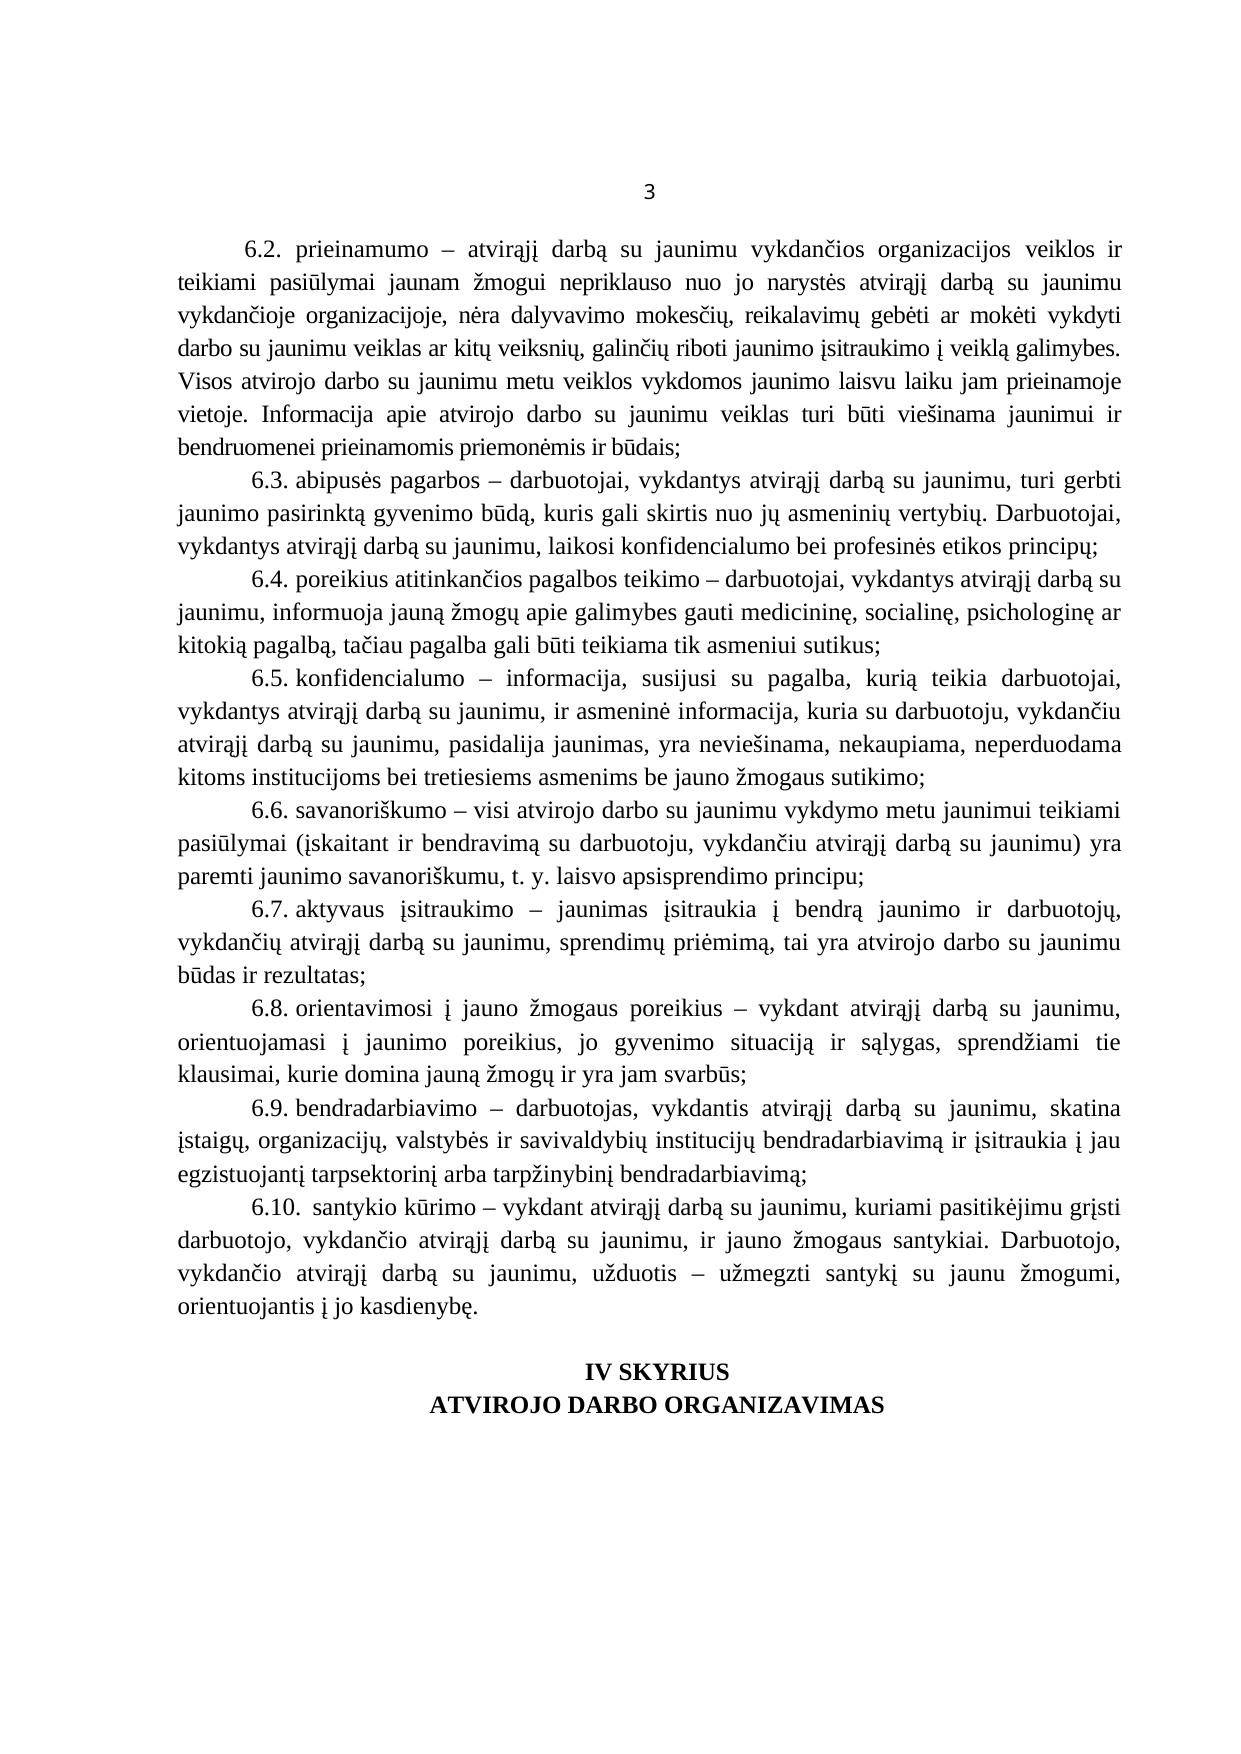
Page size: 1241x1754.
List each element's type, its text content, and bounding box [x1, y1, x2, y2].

text 6.8. orientavimosi į jauno žmogaus poreikius – vykdant atvirąjį darbą su jaunimu, orientuojamasi į jaunimo poreikius, jo gyvenimo situaciją ir sąlygas, sprendžiami tie klausimai, kurie domina jauną žmogų ir yra jam svarbūs; [177, 993, 1122, 1088]
text 6.2. prieinamumo – atvirąjį darbą su jaunimu vykdančios organizacijos veiklos ir teikiami pasiūlymai jaunam žmogui nepriklauso nuo jo narystės atvirąjį darbą su jaunimu vykdančioje organizacijoje, nėra dalyvavimo mokesčių, reikalavimų gebėti ar mokėti vykdyti darbo su jaunimu veiklas ar kitų veiksnių, galinčių riboti jaunimo įsitraukimo į veiklą galimybes. Visos atvirojo darbo su jaunimu metu veiklos vykdomos jaunimo laisvu laiku jam prieinamoje vietoje. Informacija apie atvirojo darbo su jaunimu veiklas turi būti viešinama jaunimui ir bendruomenei prieinamomis priemonėmis ir būdais; [177, 234, 1122, 461]
text 6.7. aktyvaus įsitraukimo – jaunimas įsitraukia į bendrą jaunimo ir darbuotojų, vykdančių atvirąjį darbą su jaunimu, sprendimų priėmimą, tai yra atvirojo darbo su jaunimu būdas ir rezultatas; [177, 894, 1122, 989]
text 6.3. abipusės pagarbos – darbuotojai, vykdantys atvirąjį darbą su jaunimu, turi gerbti jaunimo pasirinktą gyvenimo būdą, kuris gali skirtis nuo jų asmeninių vertybių. Darbuotojai, vykdantys atvirąjį darbą su jaunimu, laikosi konfidencialumo bei profesinės etikos principų; [177, 465, 1122, 560]
text 6.9. bendradarbiavimo – darbuotojas, vykdantis atvirąjį darbą su jaunimu, skatina įstaigų, organizacijų, valstybės ir savivaldybių institucijų bendradarbiavimą ir įsitraukia į jau egzistuojantį tarpsektorinį arba tarpžinybinį bendradarbiavimą; [177, 1093, 1122, 1187]
text 6.4. poreikius atitinkančios pagalbos teikimo – darbuotojai, vykdantys atvirąjį darbą su jaunimu, informuoja jauną žmogų apie galimybes gauti medicininę, socialinę, psichologinę ar kitokią pagalbą, tačiau pagalba gali būti teikiama tik asmeniui sutikus; [177, 564, 1122, 659]
text ATVIROJO DARBO ORGANIZAVIMAS [192, 1390, 1122, 1418]
text 6.6. savanoriškumo – visi atvirojo darbo su jaunimu vykdymo metu jaunimui teikiami pasiūlymai (įskaitant ir bendravimą su darbuotoju, vykdančiu atvirąjį darbą su jaunimu) yra paremti jaunimo savanoriškumu, t. y. laisvo apsisprendimo principu; [177, 795, 1122, 890]
text IV SKYRIUS [192, 1357, 1122, 1386]
text 6.5. konfidencialumo – informacija, susijusi su pagalba, kurią teikia darbuotojai, vykdantys atvirąjį darbą su jaunimu, ir asmeninė informacija, kuria su darbuotoju, vykdančiu atvirąjį darbą su jaunimu, pasidalija jaunimas, yra neviešinama, nekaupiama, neperduodama kitoms institucijoms bei tretiesiems asmenims be jauno žmogaus sutikimo; [177, 663, 1122, 791]
text 6.10. santykio kūrimo – vykdant atvirąjį darbą su jaunimu, kuriami pasitikėjimu grįsti darbuotojo, vykdančio atvirąjį darbą su jaunimu, ir jauno žmogaus santykiai. Darbuotojo, vykdančio atvirąjį darbą su jaunimu, užduotis – užmegzti santykį su jaunu žmogumi, orientuojantis į jo kasdienybę. [177, 1192, 1122, 1319]
